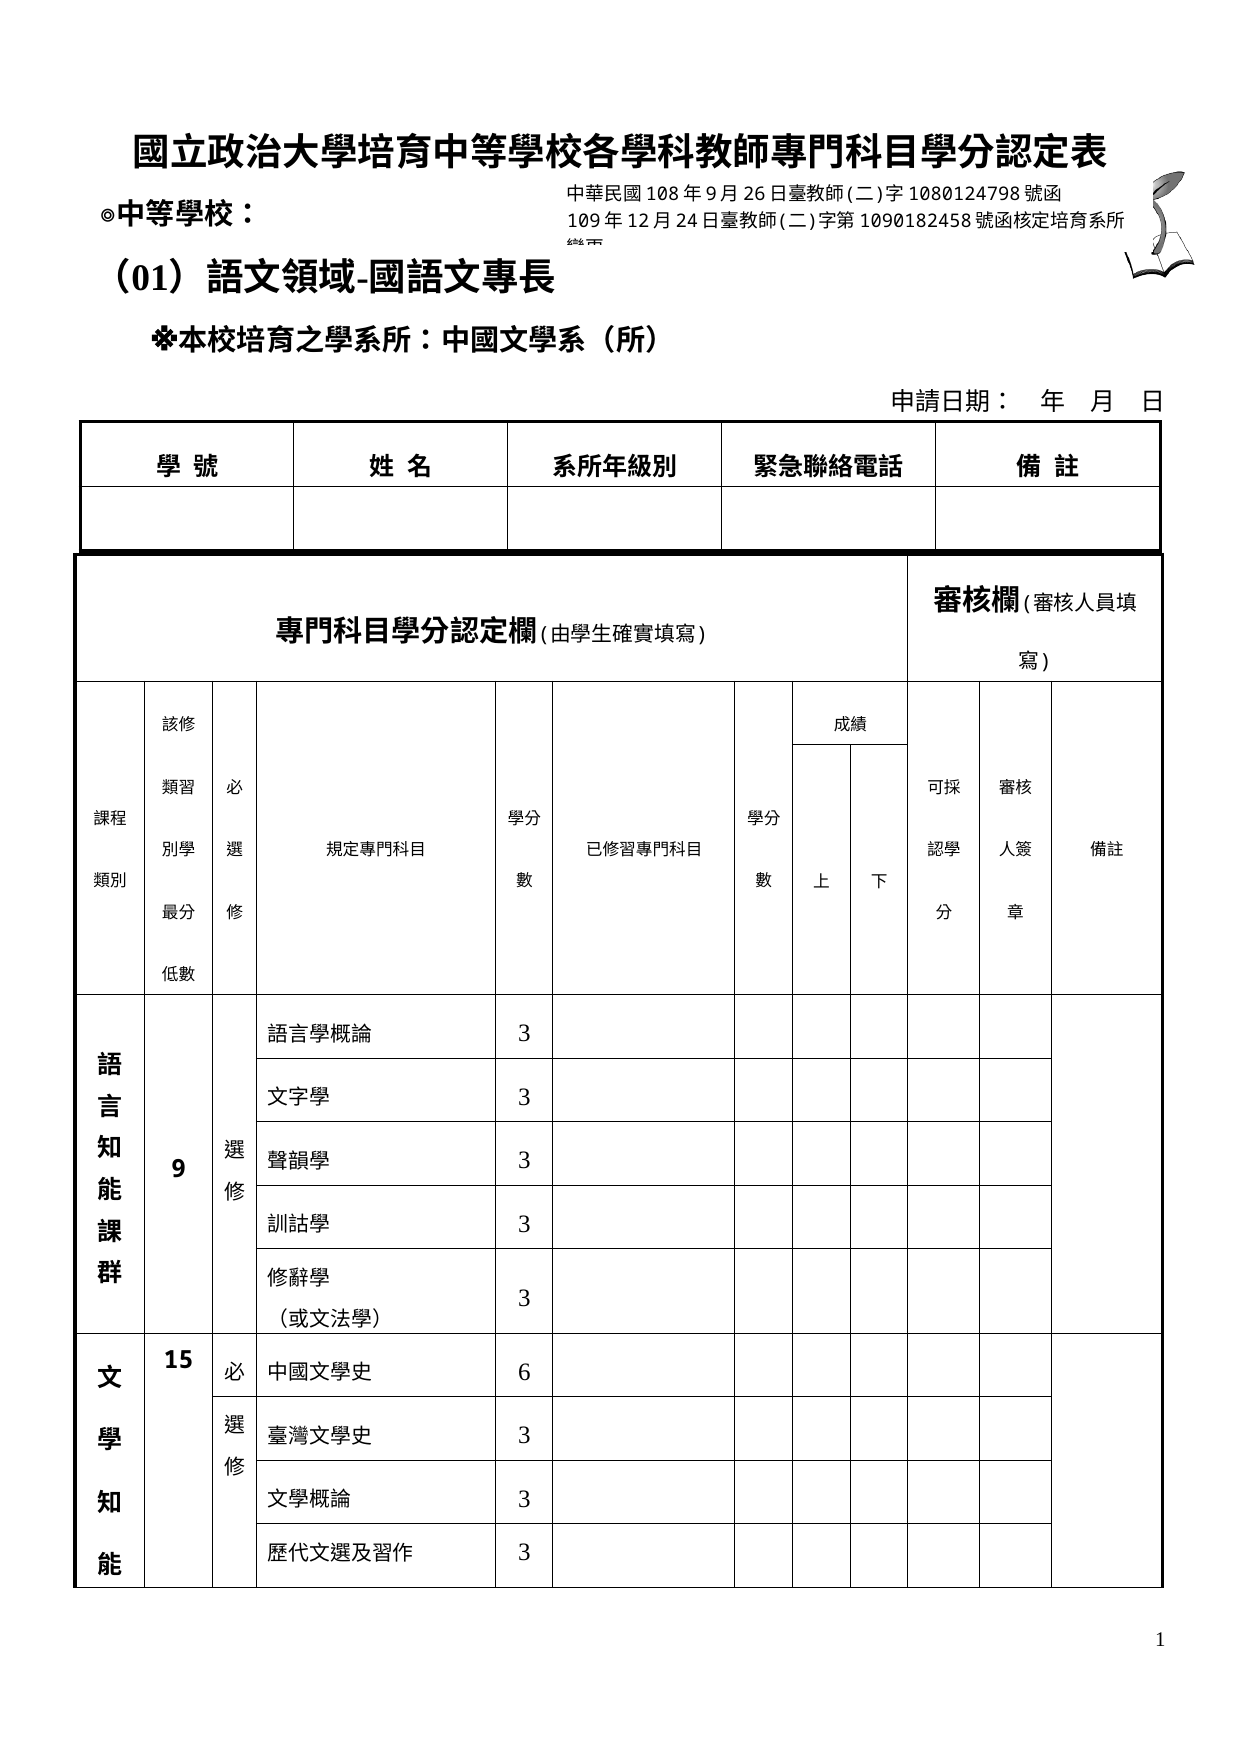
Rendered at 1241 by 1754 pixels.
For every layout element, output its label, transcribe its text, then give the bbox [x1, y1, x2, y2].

table_cell 3 [496, 1397, 552, 1460]
table_header 緊急聯絡電話 [722, 423, 935, 486]
table_cell 文學概論 [257, 1461, 495, 1523]
table_cell 3 [496, 1186, 552, 1248]
table_cell [980, 995, 1051, 1058]
table_cell [851, 1524, 907, 1587]
table_cell [553, 1524, 734, 1587]
table_cell [735, 1186, 792, 1248]
table_cell [793, 1524, 850, 1587]
table_cell [980, 1249, 1051, 1333]
table_cell 語言知能課群 [77, 995, 144, 1333]
table_cell 文字學 [257, 1059, 495, 1121]
table_cell [851, 995, 907, 1058]
table_cell 6 [496, 1334, 552, 1396]
table_cell [793, 1461, 850, 1523]
table_cell 15 [145, 1334, 212, 1587]
table_cell 備註 [1052, 682, 1161, 994]
table_cell [553, 1249, 734, 1333]
table_cell [553, 1059, 734, 1121]
table_cell [908, 1186, 979, 1248]
table_cell [980, 1461, 1051, 1523]
text 109年12月24日臺教師(二)字第1090182458號函核定培育系所變更 [567, 206, 1138, 245]
table_cell 3 [496, 1059, 552, 1121]
table_cell [793, 1249, 850, 1333]
table_cell 該修 類習 別學 最分 低數 [145, 682, 212, 994]
table_cell [851, 1186, 907, 1248]
table_cell [908, 1524, 979, 1587]
table_cell 必選修 [213, 682, 256, 994]
table_cell [1052, 995, 1161, 1333]
table_cell 語言學概論 [257, 995, 495, 1058]
table_header 姓 名 [294, 423, 507, 486]
table_header 學 號 [82, 423, 293, 486]
table_cell [908, 1334, 979, 1396]
table_cell [553, 1397, 734, 1460]
table_cell [851, 1461, 907, 1523]
table_cell [553, 1461, 734, 1523]
table_cell [722, 487, 935, 549]
table_cell [735, 1524, 792, 1587]
table_cell 3 [496, 1122, 552, 1185]
table_cell [553, 1122, 734, 1185]
table_cell 3 [496, 1249, 552, 1333]
table_cell 3 [496, 1524, 552, 1587]
table_cell 中國文學史 [257, 1334, 495, 1396]
table_cell [1052, 1334, 1161, 1587]
table_cell [735, 1334, 792, 1396]
table_cell 文學知能 [77, 1334, 144, 1587]
table_cell [553, 1186, 734, 1248]
table_cell [553, 1334, 734, 1396]
table_cell [82, 487, 293, 549]
table_cell [793, 995, 850, 1058]
table_cell [793, 1059, 850, 1121]
text 本校培育之學系所：中國文學系（所） [75, 295, 1165, 358]
text ◎中等學校： [75, 170, 1165, 233]
table_cell [735, 1461, 792, 1523]
table_cell [553, 995, 734, 1058]
table_cell [793, 1186, 850, 1248]
table_cell 學分數 [496, 682, 552, 994]
table_cell 課程類別 [77, 682, 144, 994]
table_cell 選修 [213, 995, 256, 1333]
table_cell [735, 1122, 792, 1185]
table_header 備 註 [936, 423, 1159, 486]
table_cell [908, 1249, 979, 1333]
table_cell 臺灣文學史 [257, 1397, 495, 1460]
table_cell [980, 1186, 1051, 1248]
table_cell [851, 1059, 907, 1121]
table_header 專門科目學分認定欄(由學生確實填寫) [77, 556, 907, 681]
table_cell [936, 487, 1159, 549]
table_cell [980, 1397, 1051, 1460]
table_cell [980, 1059, 1051, 1121]
table_cell 上 [793, 745, 850, 994]
table_cell [735, 1249, 792, 1333]
table_cell [793, 1334, 850, 1396]
text 申請日期： 年 月 日 [75, 358, 1165, 420]
table_cell [851, 1397, 907, 1460]
text （01）語文領域-國語文專長 [75, 233, 1165, 295]
table_cell [851, 1334, 907, 1396]
table_cell 成績 [793, 682, 907, 744]
table_cell [908, 1059, 979, 1121]
text 國立政治大學培育中等學校各學科教師專門科目學分認定表 [75, 108, 1165, 170]
table_header 系所年級別 [508, 423, 721, 486]
table_cell [735, 1059, 792, 1121]
table_cell 規定專門科目 [257, 682, 495, 994]
table_cell 可採認學分 [908, 682, 979, 994]
table_cell [851, 1249, 907, 1333]
table_cell [735, 995, 792, 1058]
table_cell [908, 995, 979, 1058]
table_cell [735, 1397, 792, 1460]
table_cell 選修 [213, 1397, 256, 1587]
table_cell [908, 1122, 979, 1185]
table_cell 訓詁學 [257, 1186, 495, 1248]
table_cell [851, 1122, 907, 1185]
table_cell 3 [496, 1461, 552, 1523]
table_cell [980, 1524, 1051, 1587]
table_cell 已修習專門科目 [553, 682, 734, 994]
table_cell 必 [213, 1334, 256, 1396]
table_cell 下 [851, 745, 907, 994]
table_cell [508, 487, 721, 549]
table_cell [294, 487, 507, 549]
table_cell 學分數 [735, 682, 792, 994]
text 中華民國108年9月26日臺教師(二)字1080124798號函 [567, 179, 1138, 206]
table_cell [980, 1122, 1051, 1185]
table_cell [908, 1461, 979, 1523]
table_cell 審核人簽章 [980, 682, 1051, 994]
table_header 審核欄(審核人員填寫) [908, 556, 1161, 681]
table_cell 歷代文選及習作 [257, 1524, 495, 1587]
table_cell 聲韻學 [257, 1122, 495, 1185]
table_cell 修辭學 （或文法學） [257, 1249, 495, 1333]
text 國立政治大學培育中等學校各學科教師專門科目學分認定表 [552, 171, 1153, 252]
table_cell 9 [145, 995, 212, 1333]
table_cell [908, 1397, 979, 1460]
table_cell 3 [496, 995, 552, 1058]
table_cell [980, 1334, 1051, 1396]
table_cell [793, 1122, 850, 1185]
table_cell [793, 1397, 850, 1460]
